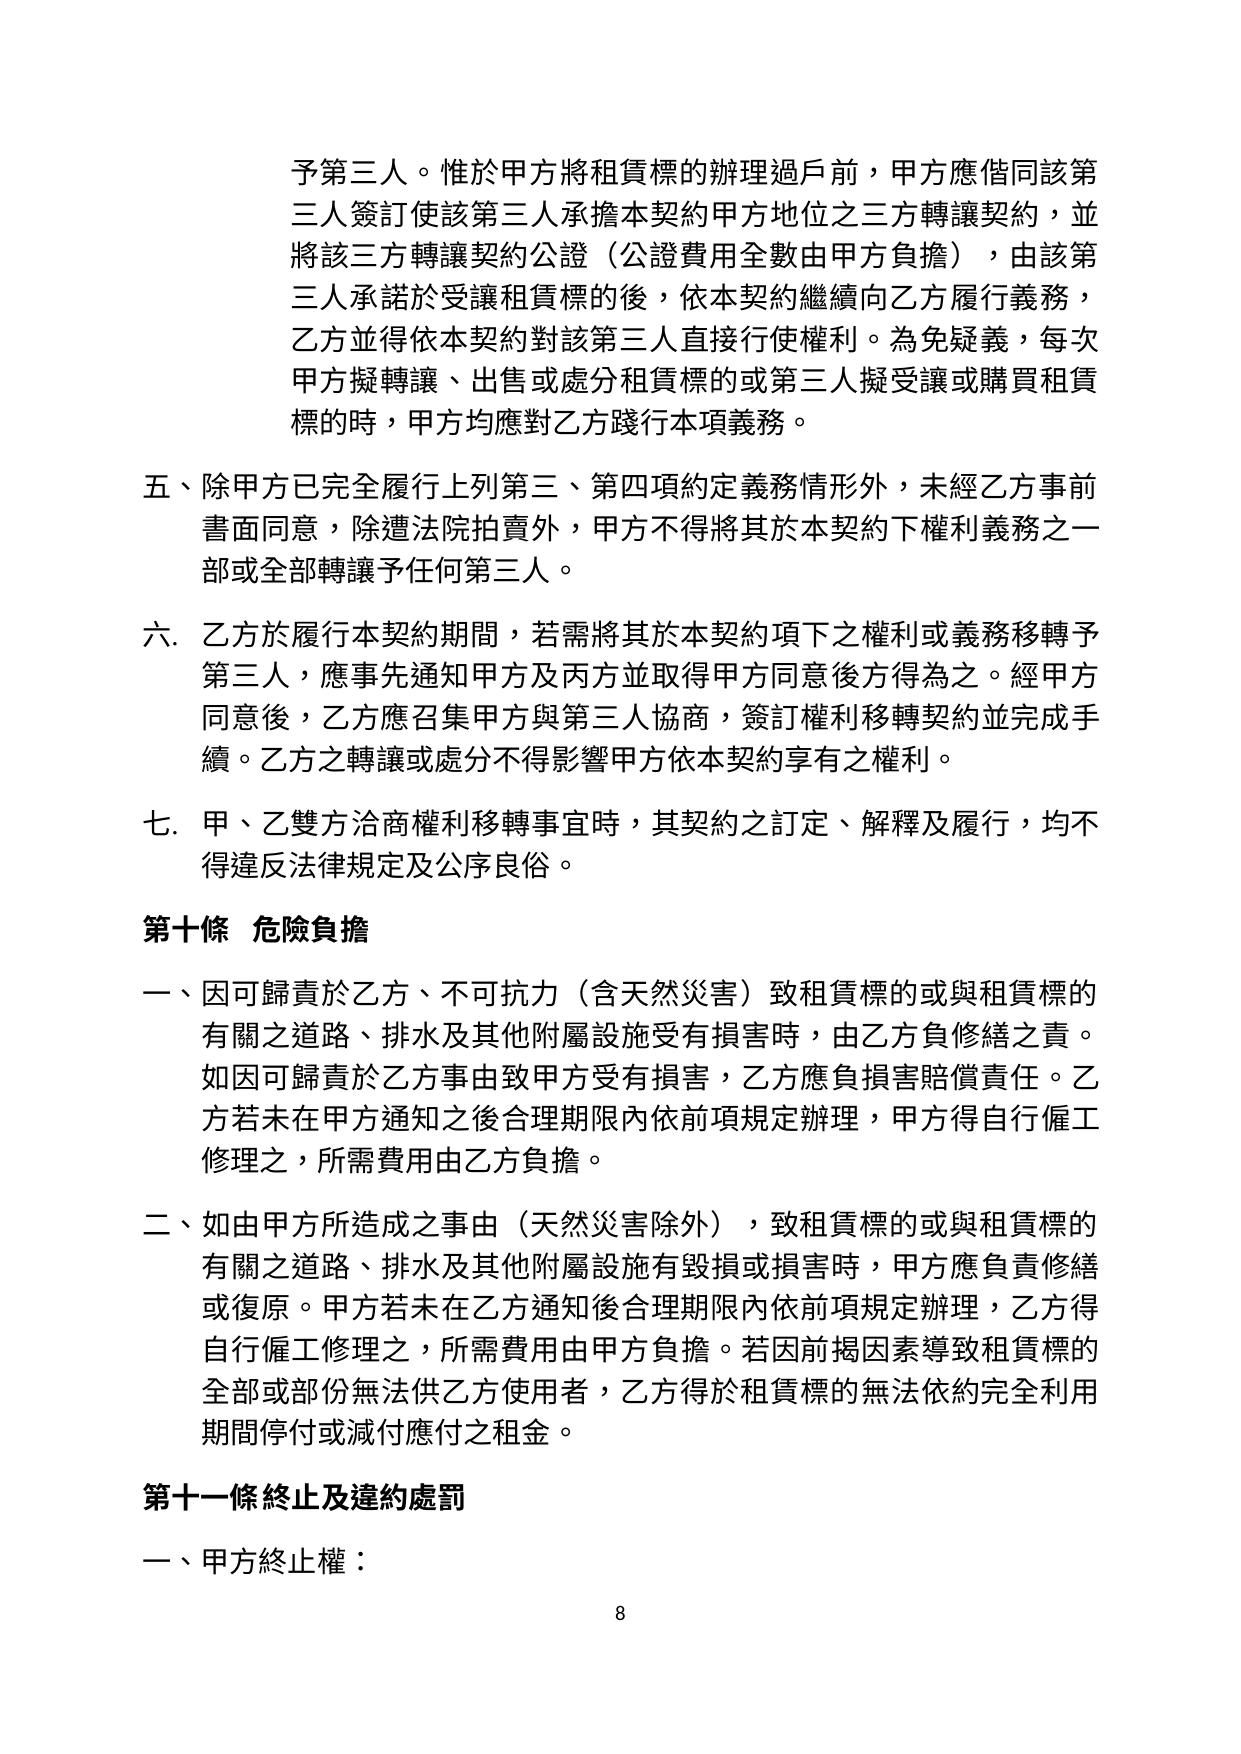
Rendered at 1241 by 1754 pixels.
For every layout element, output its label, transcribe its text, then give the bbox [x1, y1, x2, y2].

subtitle 終止及違約處罰 [142, 1475, 1101, 1517]
text 五、除甲方已完全履行上列第三、第四項約定義務情形外，未經乙方事前書面同意，除遭法院拍賣外，甲方不得將其於本契約下權利義務之一部或全部轉讓予任何第三人。 [142, 464, 1101, 589]
text 一、甲方終止權： [142, 1539, 1101, 1581]
text 七. 甲、乙雙方洽商權利移轉事宜時，其契約之訂定、解釋及履行，均不得違反法律規定及公序良俗。 [142, 801, 1101, 884]
text 一、因可歸責於乙方、不可抗力（含天然災害）致租賃標的或與租賃標的有關之道路、排水及其他附屬設施受有損害時，由乙方負修繕之責。如因可歸責於乙方事由致甲方受有損害，乙方應負損害賠償責任。乙方若未在甲方通知之後合理期限內依前項規定辦理，甲方得自行僱工修理之，所需費用由乙方負擔。 [142, 971, 1101, 1180]
text 二、如由甲方所造成之事由（天然災害除外），致租賃標的或與租賃標的有關之道路、排水及其他附屬設施有毀損或損害時，甲方應負責修繕或復原。甲方若未在乙方通知後合理期限內依前項規定辦理，乙方得自行僱工修理之，所需費用由甲方負擔。若因前揭因素導致租賃標的全部或部份無法供乙方使用者，乙方得於租賃標的無法依約完全利用期間停付或減付應付之租金。 [142, 1202, 1101, 1452]
subtitle 危險負擔 [142, 907, 1101, 949]
text 六. 乙方於履行本契約期間，若需將其於本契約項下之權利或義務移轉予第三人，應事先通知甲方及丙方並取得甲方同意後方得為之。經甲方同意後，乙方應召集甲方與第三人協商，簽訂權利移轉契約並完成手續。乙方之轉讓或處分不得影響甲方依本契約享有之權利。 [142, 612, 1101, 778]
list 予第三人。惟於甲方將租賃標的辦理過戶前，甲方應偕同該第三人簽訂使該第三人承擔本契約甲方地位之三方轉讓契約，並將該三方轉讓契約公證（公證費用全數由甲方負擔），由該第三人承諾於受讓租賃標的後，依本契約繼續向乙方履行義務，乙方並得依本契約對該第三人直接行使權利。為免疑義，每次甲方擬轉讓、出售或處分租賃標的或第三人擬受讓或購買租賃標的時，甲方均應對乙方踐行本項義務。 [260, 150, 1101, 442]
